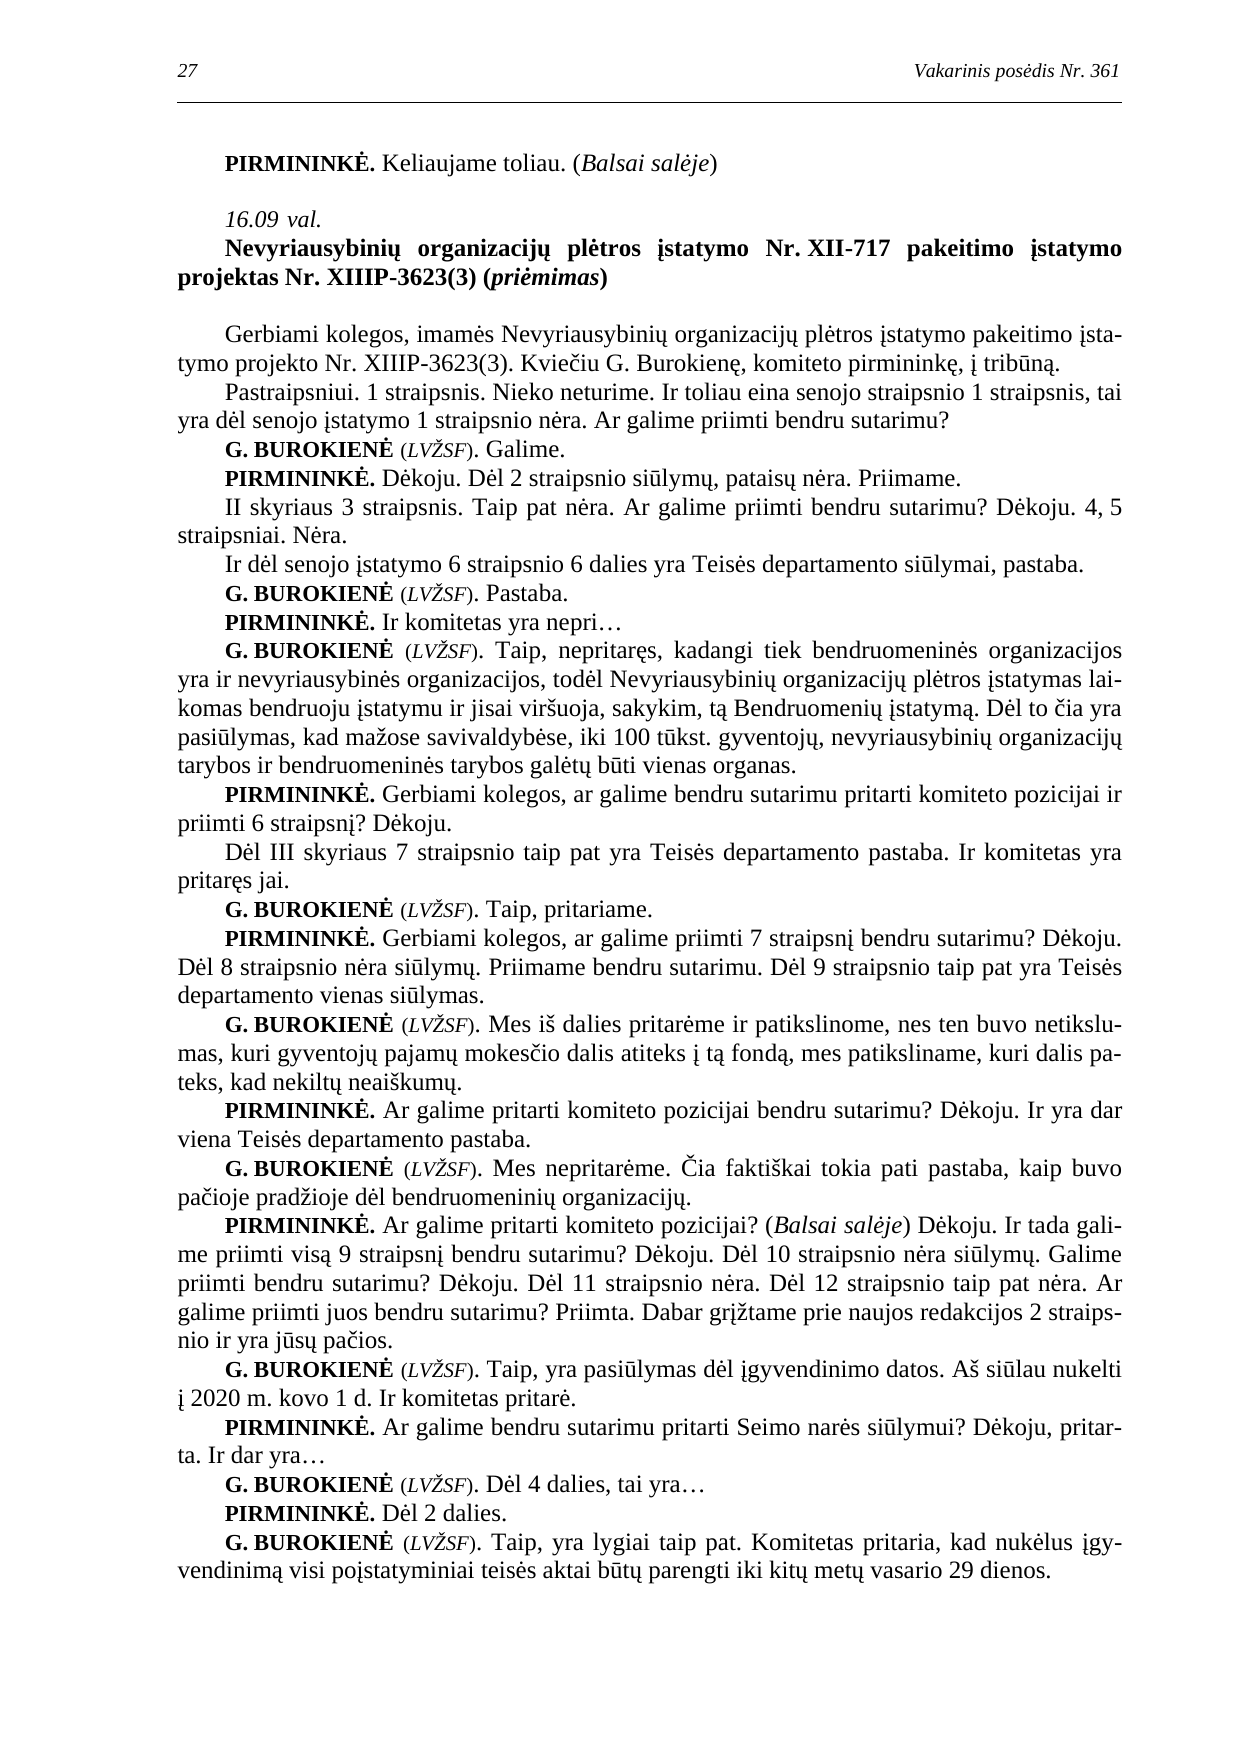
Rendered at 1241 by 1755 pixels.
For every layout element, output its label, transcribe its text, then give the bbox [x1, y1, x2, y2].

text Ir dėl se­no­jo įsta­ty­mo 6 straips­nio 6 da­lies yra Tei­sės de­par­ta­men­to siū­ly­mai, pa­sta­ba. [177, 549, 1122, 578]
text Ne­vy­riau­sy­bi­nių or­ga­ni­za­ci­jų plėt­ros įsta­ty­mo Nr. XII-717 pa­kei­ti­mo įsta­ty­mo projek­tas Nr. XIIIP-3623(3) (pri­ėmi­mas) [177, 233, 1122, 290]
text II sky­riaus 3 straips­nis. Taip pat nė­ra. Ar ga­li­me pri­im­ti ben­dru su­ta­ri­mu? Dė­ko­ju. 4, 5 straips­niai. Nė­ra. [177, 492, 1122, 549]
text Dėl III sky­riaus 7 straips­nio taip pat yra Tei­sės de­par­ta­men­to pa­sta­ba. Ir ko­mi­te­tas yra pri­ta­ręs jai. [177, 837, 1122, 894]
text G. BUROKIENĖ (LVŽSF). Taip, yra pa­siū­ly­mas dėl įgy­ven­di­ni­mo da­tos. Aš siū­lau nu­kel­ti į 2020 m. ko­vo 1 d. Ir ko­mi­te­tas pri­ta­rė. [177, 1354, 1122, 1412]
text PIRMININKĖ. Ger­bia­mi ko­le­gos, ar ga­li­me ben­dru su­ta­ri­mu pri­tar­ti ko­mi­te­to po­zi­ci­jai ir pri­im­ti 6 straips­nį? Dė­ko­ju. [177, 779, 1122, 837]
text 16.09 val. [224, 205, 1122, 233]
text PIRMININKĖ. Ar ga­li­me ben­dru su­ta­ri­mu pri­tar­ti Sei­mo na­rės siū­ly­mui? Dė­ko­ju, pri­tar­ta. Ir dar yra… [177, 1412, 1122, 1469]
text PIRMININKĖ. Ar ga­li­me pri­tar­ti ko­mi­te­to po­zi­ci­jai? (Bal­sai sa­lė­je) Dė­ko­ju. Ir ta­da ga­li­me pri­im­ti vi­są 9 straips­nį ben­dru su­ta­ri­mu? Dė­ko­ju. Dėl 10 straips­nio nė­ra siū­ly­mų. Ga­li­me pri­im­ti ben­dru su­ta­ri­mu? Dė­ko­ju. Dėl 11 straips­nio nė­ra. Dėl 12 straips­nio taip pat nė­ra. Ar ga­li­me pri­im­ti juos ben­dru su­ta­ri­mu? Pri­im­ta. Da­bar grįž­ta­me prie nau­jos re­dak­ci­jos 2 straips­nio ir yra jū­sų pa­čios. [177, 1210, 1122, 1354]
text G. BUROKIENĖ (LVŽSF). Dėl 4 da­lies, tai yra… [177, 1469, 1122, 1498]
text PIRMININKĖ. Ar ga­li­me pri­tar­ti ko­mi­te­to po­zi­ci­jai ben­dru su­ta­ri­mu? Dė­ko­ju. Ir yra dar vie­na Tei­sės de­par­ta­men­to pa­sta­ba. [177, 1095, 1122, 1153]
text G. BUROKIENĖ (LVŽSF). Mes iš da­lies pri­ta­rė­me ir pa­tiks­li­no­me, nes ten bu­vo ne­tiks­lu­mas, ku­ri gy­ven­to­jų pa­ja­mų mo­kes­čio da­lis ati­teks į tą fon­dą, mes pa­tiks­li­na­me, ku­ri da­lis pa­teks, kad ne­kil­tų ne­aiš­ku­mų. [177, 1009, 1122, 1095]
text PIRMININKĖ. Dė­ko­ju. Dėl 2 straips­nio siū­ly­mų, pa­tai­sų nė­ra. Pri­ima­me. [177, 463, 1122, 492]
text PIRMININKĖ. Ir ko­mi­te­tas yra ne­pri… [177, 607, 1122, 635]
text Pa­straips­niui. 1 straips­nis. Nie­ko ne­tu­ri­me. Ir to­liau ei­na se­no­jo straips­nio 1 straips­nis, tai yra dėl se­no­jo įsta­ty­mo 1 straips­nio nė­ra. Ar ga­li­me pri­im­ti ben­dru su­ta­ri­mu? [177, 377, 1122, 434]
text G. BUROKIENĖ (LVŽSF). Taip, yra ly­giai taip pat. Ko­mi­te­tas pri­ta­ria, kad nu­kė­lus įgy­ven­di­ni­mą vi­si po­įsta­ty­mi­niai tei­sės ak­tai bū­tų pa­reng­ti iki ki­tų me­tų va­sa­rio 29 die­nos. [177, 1527, 1122, 1584]
text Ger­bia­mi ko­le­gos, ima­mės Ne­vy­riau­sy­bi­nių or­ga­ni­za­ci­jų plėt­ros įsta­ty­mo pa­kei­ti­mo įsta­ty­mo pro­jek­to Nr. XIIIP-3623(3). Kvie­čiu G. Bu­ro­kie­nę, ko­mi­te­to pir­mi­nin­kę, į tri­bū­ną. [177, 319, 1122, 377]
text PIRMININKĖ. Ke­liau­ja­me to­liau. (Bal­sai sa­lė­je) [177, 148, 1122, 176]
text PIRMININKĖ. Ger­bia­mi ko­le­gos, ar ga­li­me pri­im­ti 7 straips­nį ben­dru su­ta­ri­mu? Dė­ko­ju. Dėl 8 straips­nio nė­ra siū­ly­mų. Pri­ima­me ben­dru su­ta­ri­mu. Dėl 9 straips­nio taip pat yra Tei­sės de­par­ta­men­to vie­nas siū­ly­mas. [177, 923, 1122, 1009]
text G. BUROKIENĖ (LVŽSF). Taip, ne­pri­ta­ręs, ka­dan­gi tiek ben­druo­me­ni­nės or­ga­ni­za­ci­jos yra ir ne­vy­riau­sy­bi­nės or­ga­ni­za­ci­jos, to­dėl Ne­vy­riau­sy­bi­nių or­ga­ni­za­ci­jų plėt­ros įsta­ty­mas lai­ko­mas ben­druo­ju įsta­ty­mu ir ji­sai vir­šuo­ja, sa­ky­kim, tą Ben­druo­me­nių įsta­ty­mą. Dėl to čia yra pa­siū­ly­mas, kad ma­žo­se sa­vi­val­dy­bė­se, iki 100 tūkst. gy­ven­to­jų, ne­vy­riau­sy­bi­nių or­ga­ni­za­ci­jų ta­ry­bos ir ben­druo­me­ni­nės ta­ry­bos ga­lė­tų bū­ti vie­nas or­ga­nas. [177, 635, 1122, 779]
text G. BUROKIENĖ (LVŽSF). Ga­li­me. [177, 434, 1122, 463]
text G. BUROKIENĖ (LVŽSF). Mes ne­pri­ta­rė­me. Čia fak­tiš­kai to­kia pa­ti pa­sta­ba, kaip bu­vo pa­čio­je pra­džio­je dėl ben­druo­me­ni­nių or­ga­ni­za­ci­jų. [177, 1153, 1122, 1210]
text G. BUROKIENĖ (LVŽSF). Pa­sta­ba. [177, 578, 1122, 607]
text G. BUROKIENĖ (LVŽSF). Taip, pri­ta­ria­me. [177, 894, 1122, 923]
text PIRMININKĖ. Dėl 2 da­lies. [177, 1498, 1122, 1527]
